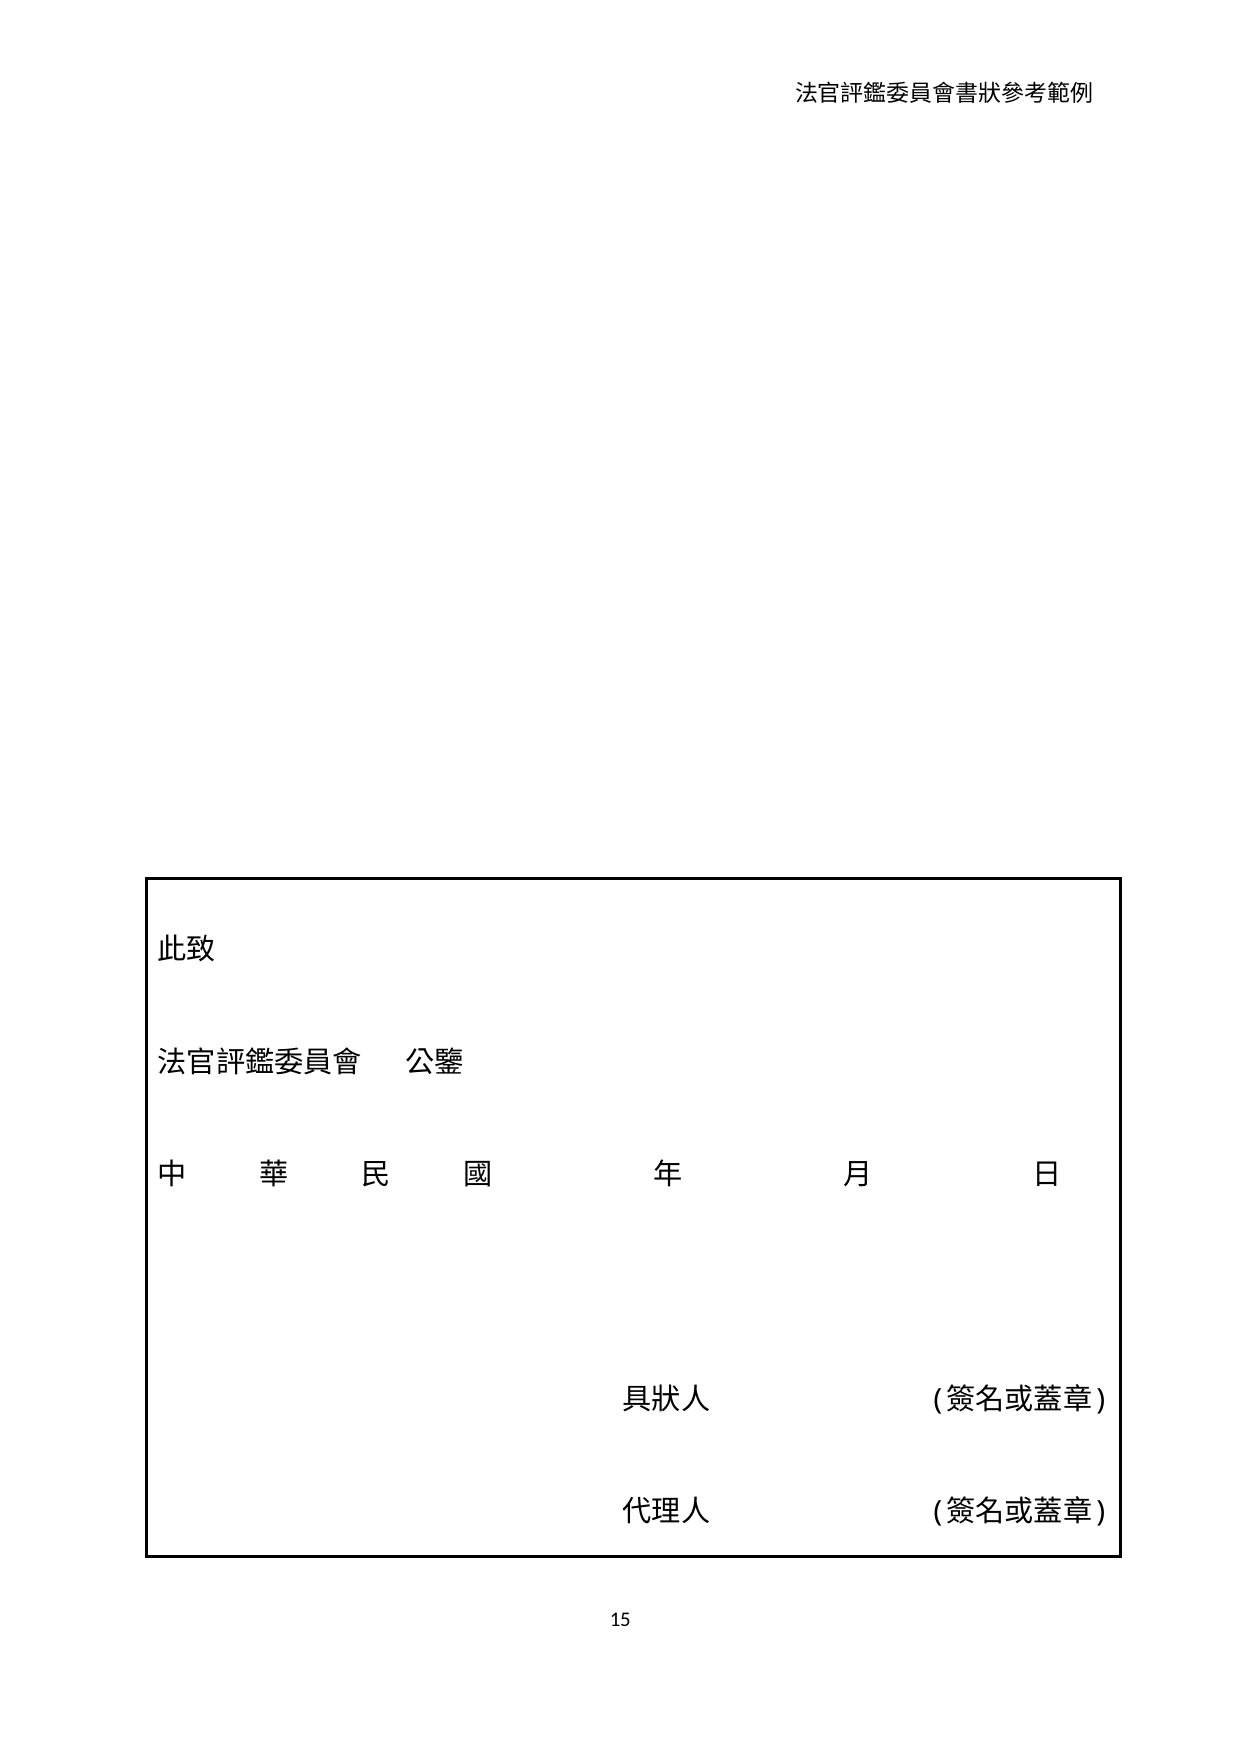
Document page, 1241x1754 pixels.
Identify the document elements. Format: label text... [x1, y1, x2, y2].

table_cell 此致 法官評鑑委員會 公鑒 中 華 民 國 年 月 日 具狀人 (簽名或蓋章) 代理人 (簽名或蓋章) [148, 880, 1119, 1555]
table_cell [1125, 877, 1129, 1555]
